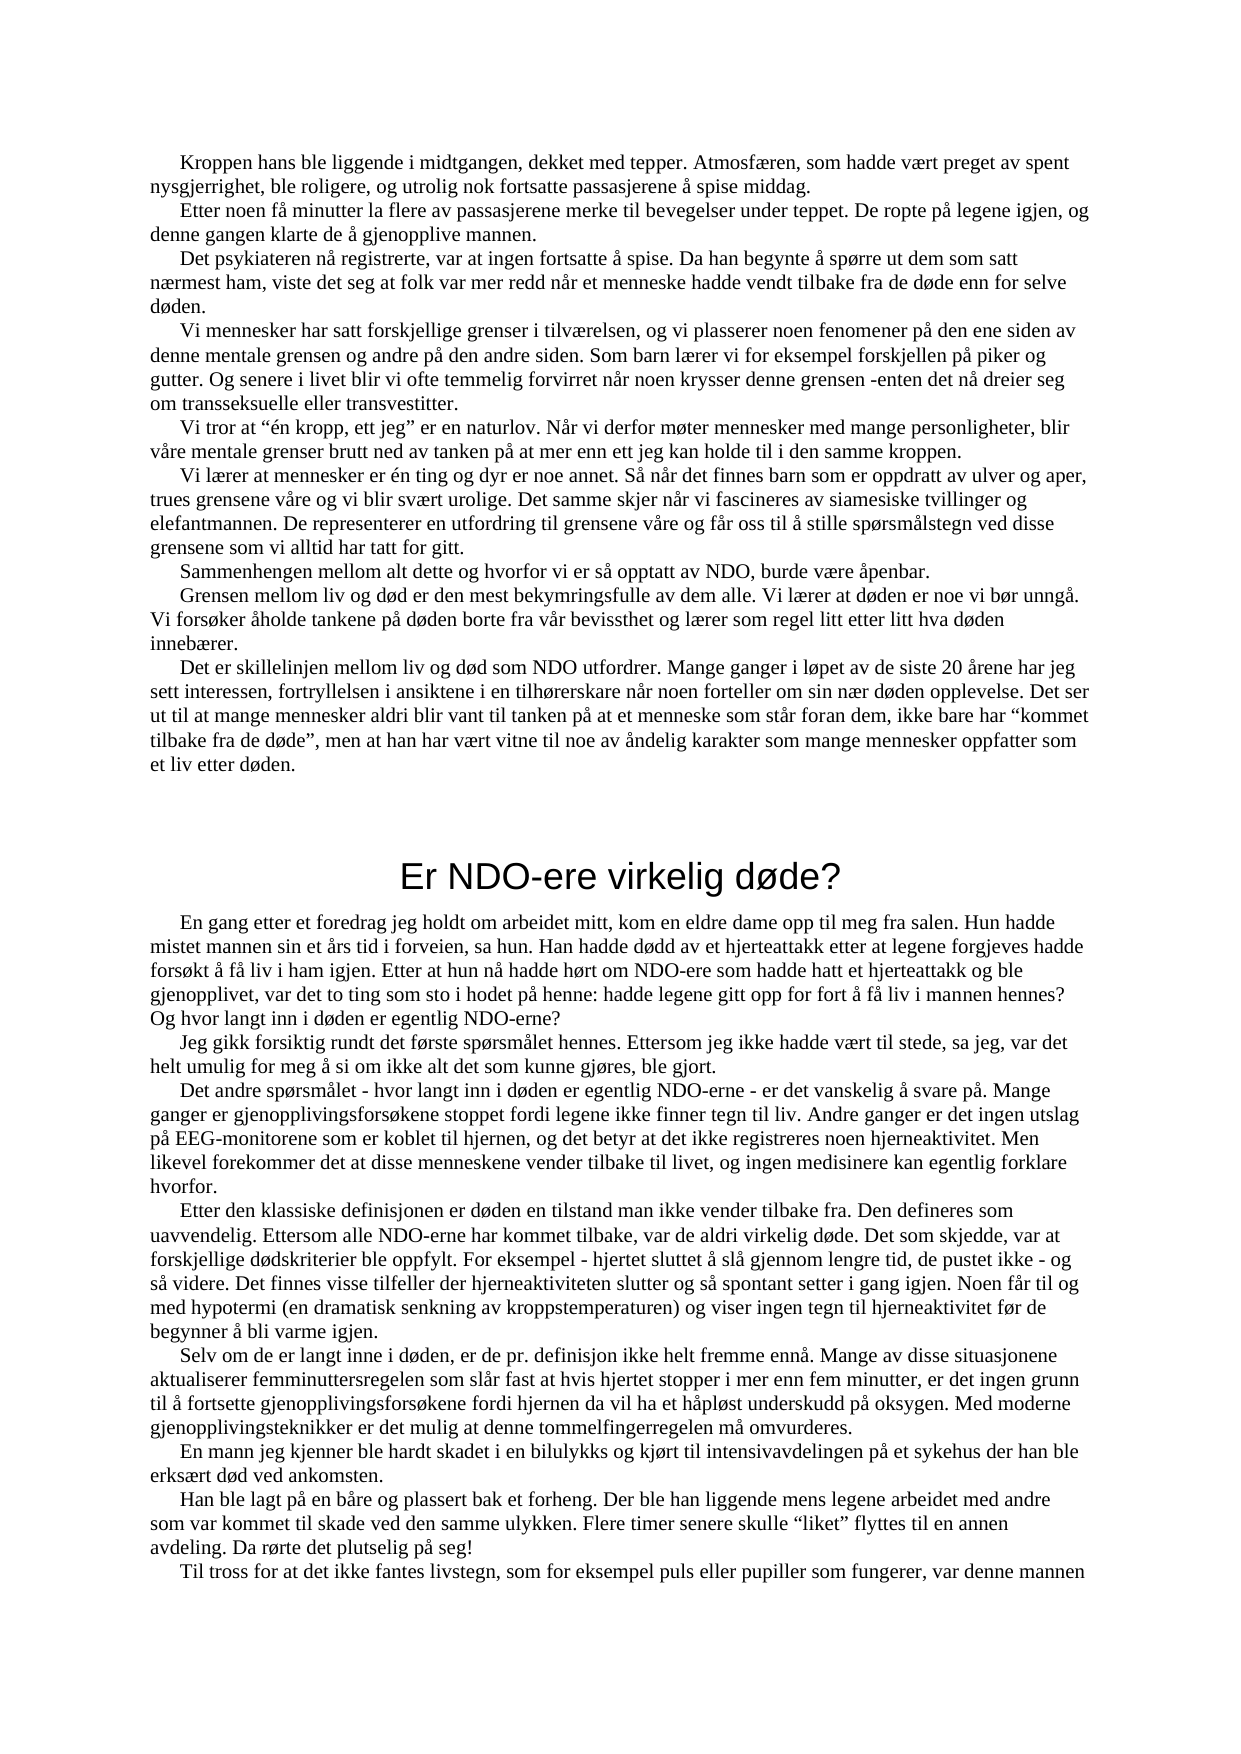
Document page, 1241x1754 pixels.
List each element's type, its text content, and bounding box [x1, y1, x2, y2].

text Sammenhengen mellom alt dette og hvorfor vi er så opptatt av NDO, burde være åpenbar. [150, 559, 1090, 583]
text Etter den klassiske definisjonen er døden en tilstand man ikke vender tilbake fra. Den defineres som uavvendelig. Etter­som alle NDO-erne har kommet tilbake, var de aldri virkelig døde. Det som skjedde, var at forskjellige dødskriterier ble oppfylt. For eksempel - hjertet sluttet å slå gjennom lengre tid, de pustet ikke - og så videre. Det finnes visse tilfeller der hjerneaktiviteten slutter og så spontant setter i gang igjen. Noen får til og med hypotermi (en dramatisk senkning av kroppstemperaturen) og viser ingen tegn til hjerneaktivitet før de begynner å bli varme igjen. [150, 1198, 1090, 1343]
text Etter noen få minutter la flere av passasjerene merke til be­vegelser under teppet. De ropte på legene igjen, og denne gangen klarte de å gjenopplive mannen. [150, 198, 1090, 246]
text En gang etter et foredrag jeg holdt om arbeidet mitt, kom en eldre dame opp til meg fra salen. Hun hadde mistet mannen sin et års tid i forveien, sa hun. Han hadde dødd av et hjerteat­takk etter at legene forgjeves hadde forsøkt å få liv i ham igjen. Etter at hun nå hadde hørt om NDO-ere som hadde hatt et hjerteattakk og ble gjenopplivet, var det to ting som sto i hodet på henne: hadde legene gitt opp for fort å få liv i man­nen hennes? Og hvor langt inn i døden er egentlig NDO-erne? [150, 910, 1090, 1030]
text Kroppen hans ble liggende i midtgangen, dekket med tep­per. Atmosfæren, som hadde vært preget av spent nysgjerrig­het, ble roligere, og utrolig nok fortsatte passasjerene å spise middag. [150, 150, 1090, 198]
text Vi mennesker har satt forskjellige grenser i tilværelsen, og vi plasserer noen fenomener på den ene siden av denne menta­le grensen og andre på den andre siden. Som barn lærer vi for eksempel forskjellen på piker og gutter. Og senere i livet blir vi ofte temmelig forvirret når noen krysser denne grensen -enten det nå dreier seg om transseksuelle eller transvestitter. [150, 318, 1090, 415]
text Grensen mellom liv og død er den mest bekymringsfulle av dem alle. Vi lærer at døden er noe vi bør unngå. Vi forsøker åholde tankene på døden borte fra vår bevissthet og lærer som regel litt etter litt hva døden innebærer. [150, 583, 1090, 655]
text Vi lærer at mennesker er én ting og dyr er noe annet. Så når det finnes barn som er oppdratt av ulver og aper, trues grense­ne våre og vi blir svært urolige. Det samme skjer når vi fasci­neres av siamesiske tvillinger og elefantmannen. De represen­terer en utfordring til grensene våre og får oss til å stille spørs­målstegn ved disse grensene som vi alltid har tatt for gitt. [150, 463, 1090, 559]
text Han ble lagt på en båre og plassert bak et forheng. Der ble han liggende mens legene arbeidet med andre som var kom­met til skade ved den samme ulykken. Flere timer senere skul­le “liket” flyttes til en annen avdeling. Da rørte det plutselig på seg! [150, 1487, 1090, 1559]
subtitle Er NDO-ere virkelig døde? [150, 854, 1090, 897]
text Til tross for at det ikke fantes livstegn, som for eksempel puls eller pupiller som fungerer, var denne mannen [150, 1559, 1090, 1583]
text Jeg gikk forsiktig rundt det første spørsmålet hennes. Etter­som jeg ikke hadde vært til stede, sa jeg, var det helt umulig for meg å si om ikke alt det som kunne gjøres, ble gjort. [150, 1030, 1090, 1078]
text Det andre spørsmålet - hvor langt inn i døden er egentlig NDO-erne - er det vanskelig å svare på. Mange ganger er gjenopplivingsforsøkene stoppet fordi legene ikke finner tegn til liv. Andre ganger er det ingen utslag på EEG-monitorene som er koblet til hjernen, og det betyr at det ikke registreres noen hjerneaktivitet. Men likevel forekommer det at disse menneskene vender tilbake til livet, og ingen medisinere kan egentlig forklare hvorfor. [150, 1078, 1090, 1198]
text En mann jeg kjenner ble hardt skadet i en bilulykks og kjørt til intensivavdelingen på et sykehus der han ble erksært død ved ankomsten. [150, 1439, 1090, 1487]
text Selv om de er langt inne i døden, er de pr. definisjon ikke helt fremme ennå. Mange av disse situasjonene aktualiserer femminuttersregelen som slår fast at hvis hjertet stopper i mer enn fem minutter, er det ingen grunn til å fortsette gjenoppli­vingsforsøkene fordi hjernen da vil ha et håpløst underskudd på oksygen. Med moderne gjenopplivingsteknikker er det mu­lig at denne tommelfingerregelen må omvurderes. [150, 1343, 1090, 1439]
text Vi tror at “én kropp, ett jeg” er en naturlov. Når vi derfor møter mennesker med mange personligheter, blir våre menta­le grenser brutt ned av tanken på at mer enn ett jeg kan holde til i den samme kroppen. [150, 415, 1090, 463]
text Det psykiateren nå registrerte, var at ingen fortsatte å spise. Da han begynte å spørre ut dem som satt nærmest ham, viste det seg at folk var mer redd når et menneske hadde vendt til­bake fra de døde enn for selve døden. [150, 246, 1090, 318]
text Det er skillelinjen mellom liv og død som NDO utfordrer. Mange ganger i løpet av de siste 20 årene har jeg sett interes­sen, fortryllelsen i ansiktene i en tilhørerskare når noen fortel­ler om sin nær døden opplevelse. Det ser ut til at mange men­nesker aldri blir vant til tanken på at et menneske som står for­an dem, ikke bare har “kommet tilbake fra de døde”, men at han har vært vitne til noe av åndelig karakter som mange men­nesker oppfatter som et liv etter døden. [150, 655, 1090, 776]
